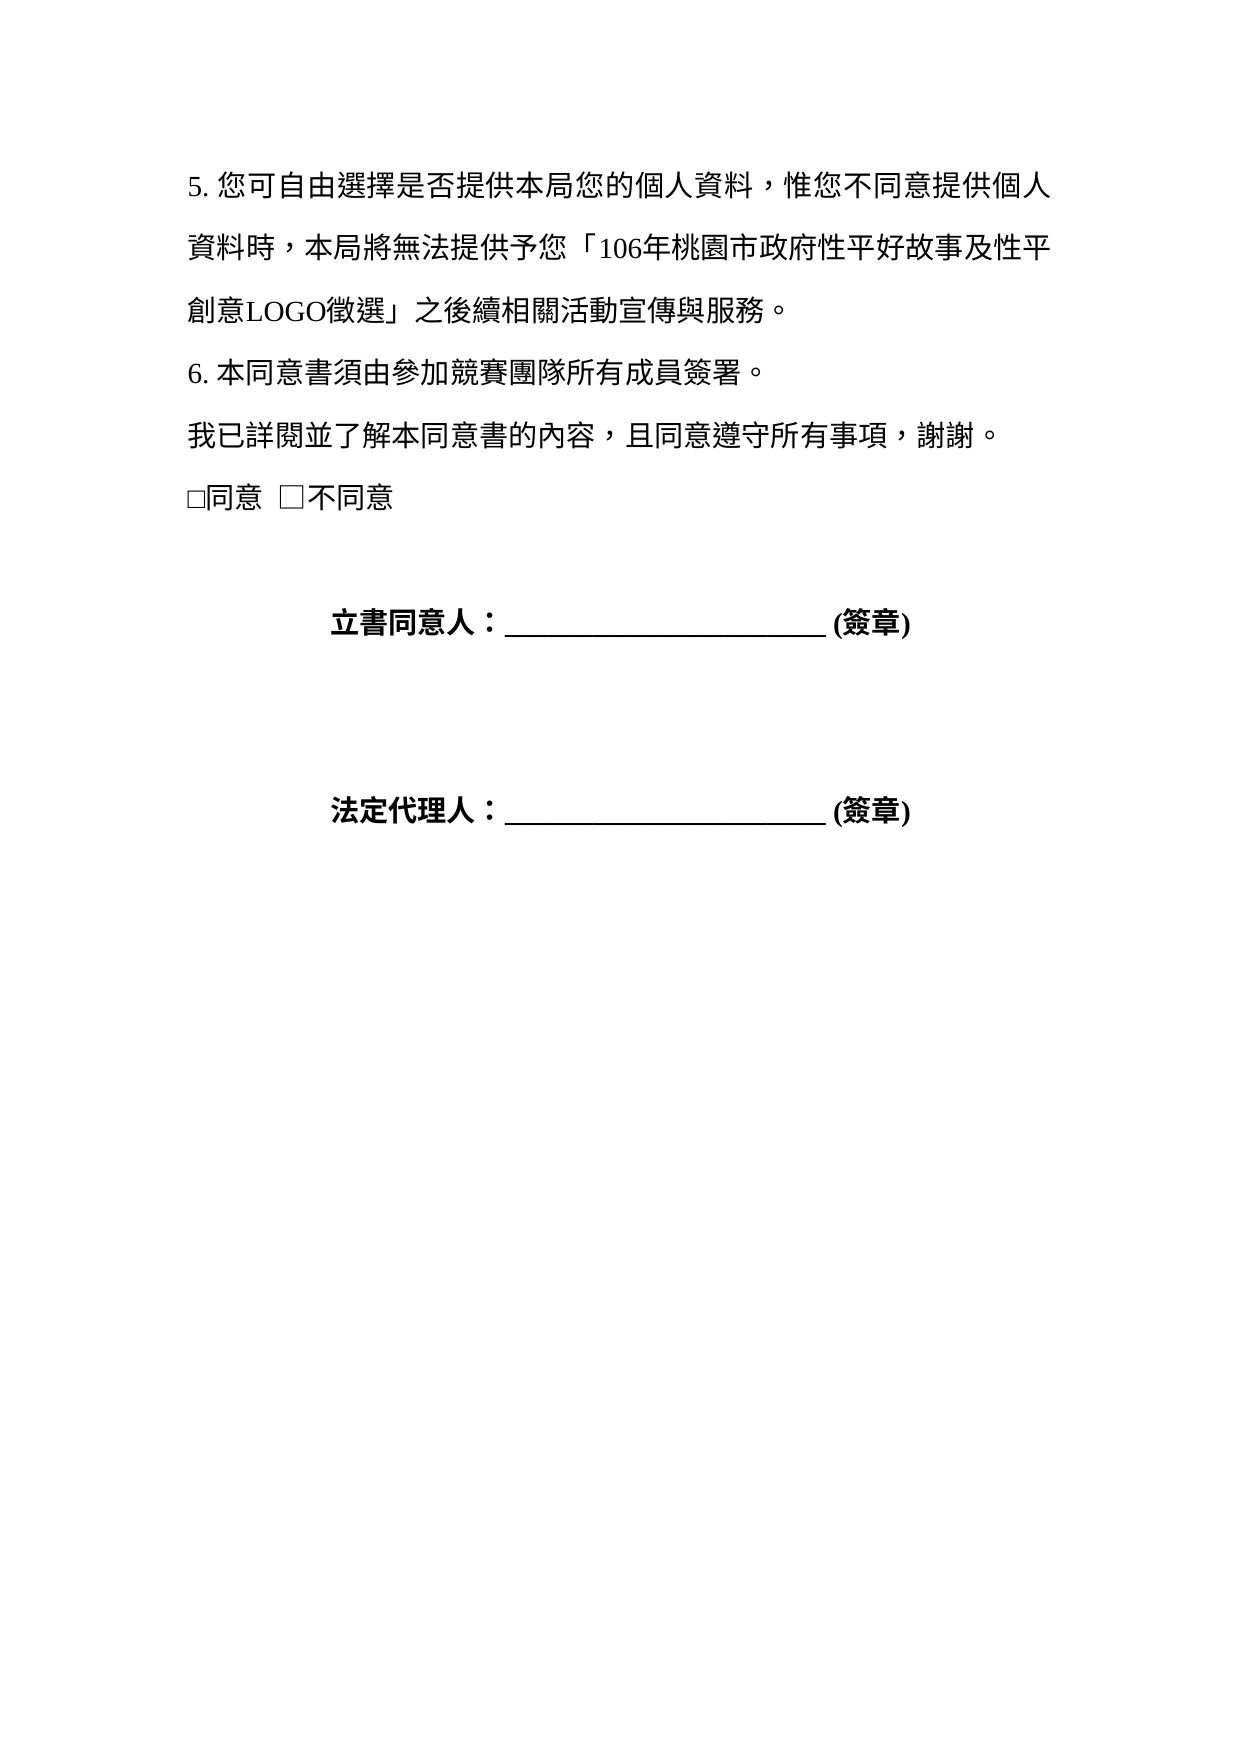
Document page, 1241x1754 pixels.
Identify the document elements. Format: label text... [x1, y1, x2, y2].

text 立書同意人：______________________ (簽章) [187, 579, 1053, 642]
text 5. 您可自由選擇是否提供本局您的個人資料，惟您不同意提供個人資料時，本局將無法提供予您「106年桃園市政府性平好故事及性平創意LOGO徵選」之後續相關活動宣傳與服務。 [187, 142, 1053, 329]
text □同意 □不同意 [187, 454, 1053, 517]
text 法定代理人：______________________ (簽章) [187, 767, 1053, 829]
text 6. 本同意書須由參加競賽團隊所有成員簽署。 [187, 329, 1053, 392]
text 我已詳閱並了解本同意書的內容，且同意遵守所有事項，謝謝。 [187, 392, 1053, 454]
